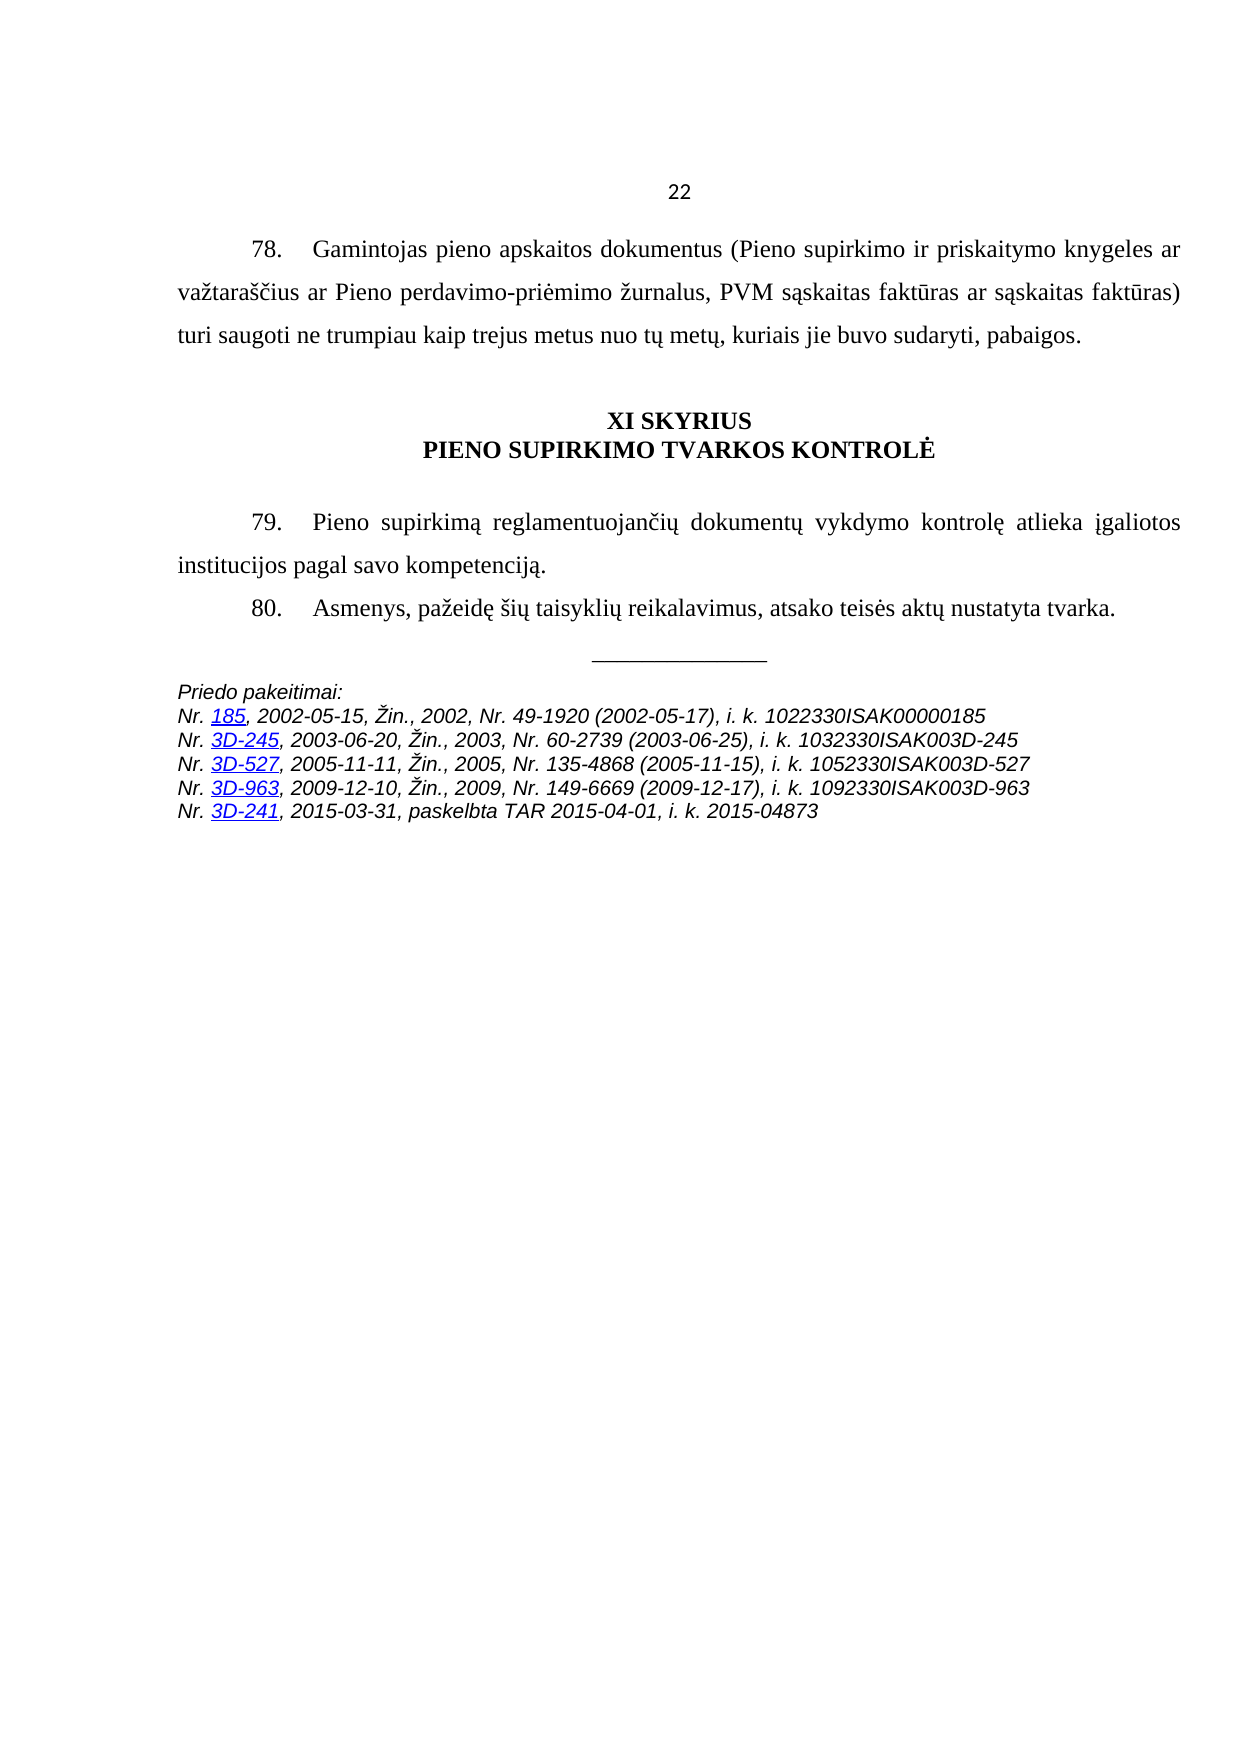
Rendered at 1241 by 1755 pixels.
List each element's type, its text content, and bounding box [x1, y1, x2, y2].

text PIENO SUPIRKIMO TVARKOS KONTROLĖ [177, 435, 1181, 464]
text 79. Pieno supirkimą reglamentuojančių dokumentų vykdymo kontrolę atlieka įgaliotos institucijos pagal savo kompetenciją. [177, 507, 1181, 579]
text Nr. 185, 2002-05-15, Žin., 2002, Nr. 49-1920 (2002-05-17), i. k. 1022330ISAK00000185 [177, 703, 1181, 727]
text XI SKYRIUS [177, 406, 1181, 435]
text ______________ [177, 636, 1181, 665]
text Nr. 3D-241, 2015-03-31, paskelbta TAR 2015-04-01, i. k. 2015-04873 [177, 799, 1181, 823]
text 78. Gamintojas pieno apskaitos dokumentus (Pieno supirkimo ir priskaitymo knygeles ar važtaraščius ar Pieno perdavimo-priėmimo žurnalus, PVM sąskaitas faktūras ar sąskaitas faktūras) turi saugoti ne trumpiau kaip trejus metus nuo tų metų, kuriais jie buvo sudaryti, pabaigos. [177, 234, 1181, 349]
text Priedo pakeitimai: [177, 679, 1181, 703]
text Nr. 3D-245, 2003-06-20, Žin., 2003, Nr. 60-2739 (2003-06-25), i. k. 1032330ISAK003D-245 [177, 727, 1181, 751]
text Nr. 3D-963, 2009-12-10, Žin., 2009, Nr. 149-6669 (2009-12-17), i. k. 1092330ISAK003D-963 [177, 775, 1181, 799]
text Nr. 3D-527, 2005-11-11, Žin., 2005, Nr. 135-4868 (2005-11-15), i. k. 1052330ISAK003D-527 [177, 751, 1181, 775]
text 80. Asmenys, pažeidę šių taisyklių reikalavimus, atsako teisės aktų nustatyta tvarka. [177, 593, 1181, 622]
